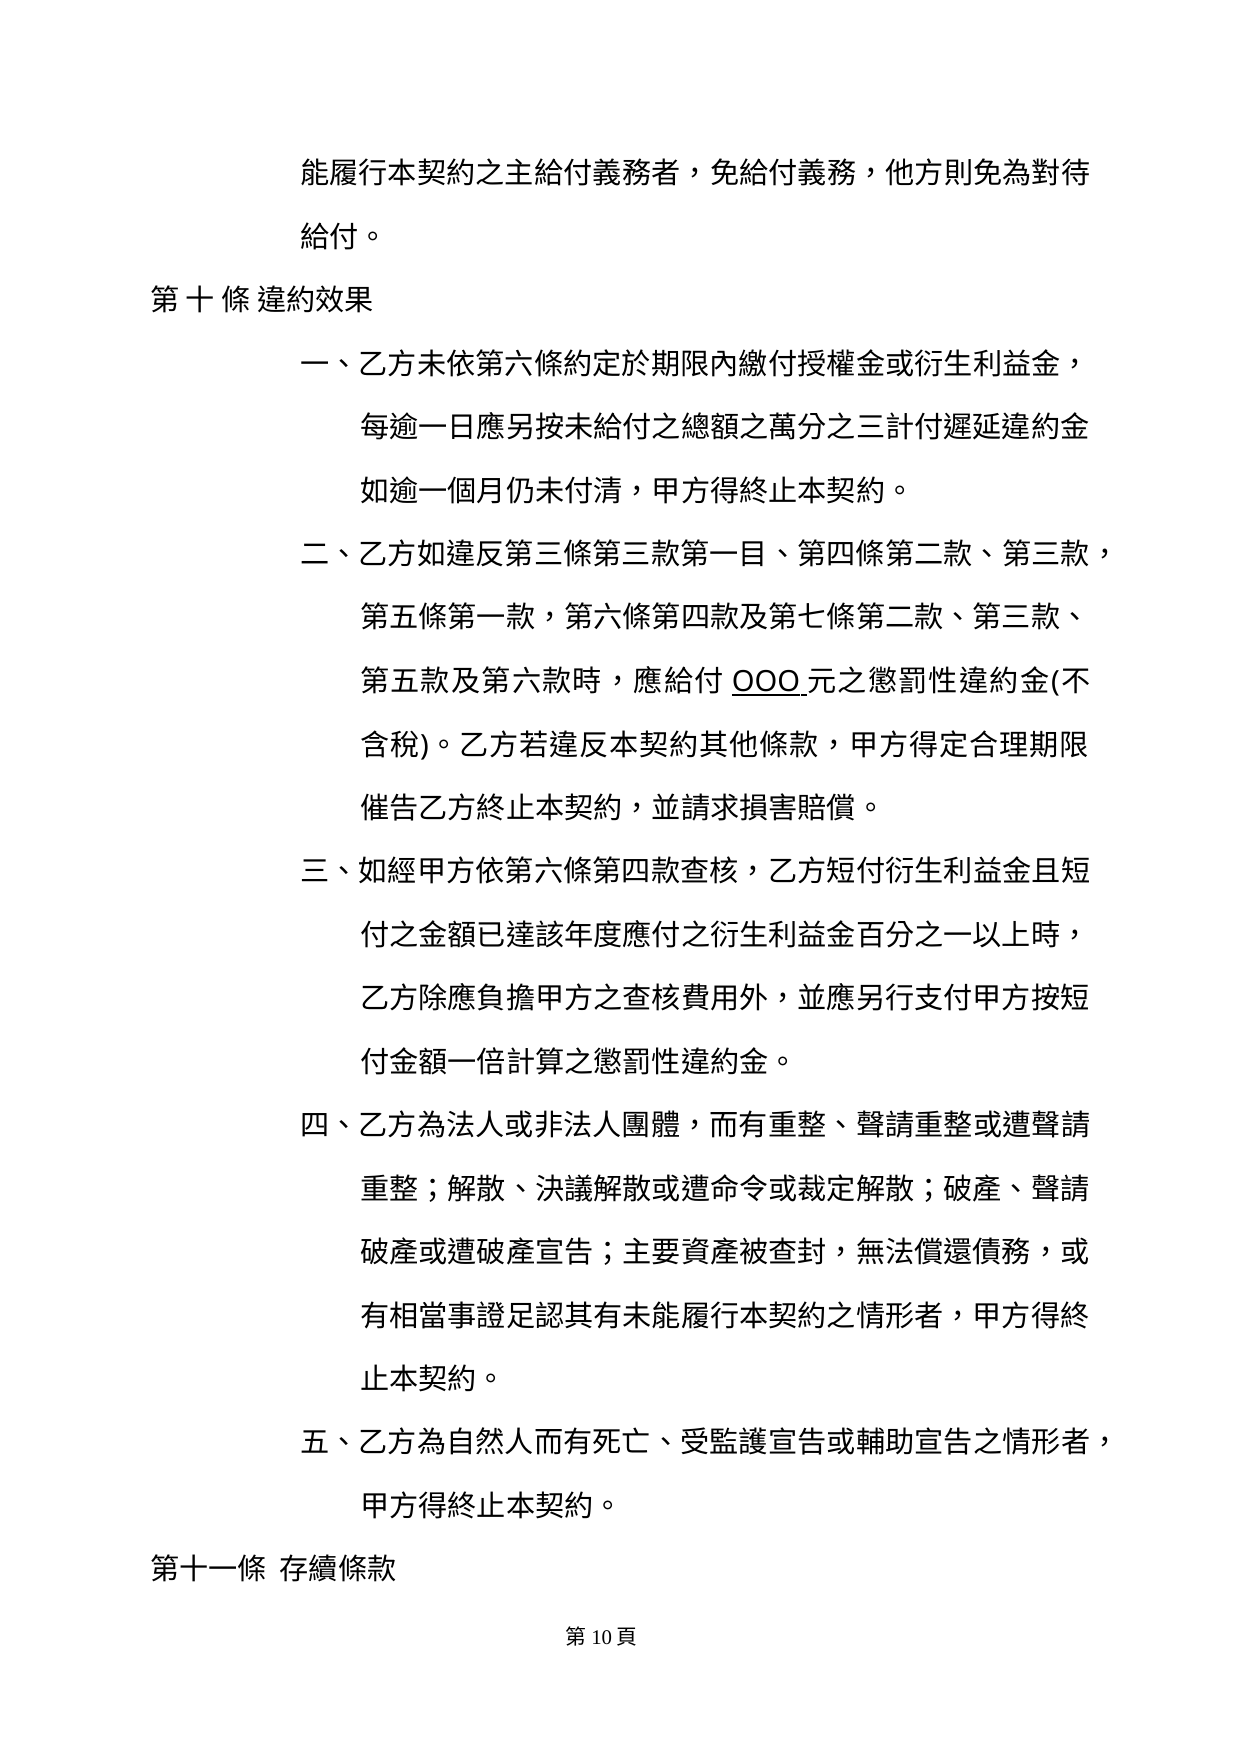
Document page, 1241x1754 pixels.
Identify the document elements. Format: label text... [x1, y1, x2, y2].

subtitle 第 十 條 違約效果 [150, 277, 1090, 319]
text 四、乙方為法人或非法人團體，而有重整、聲請重整或遭聲請重整；解散、決議解散或遭命令或裁定解散；破產、聲請破產或遭破產宣告；主要資產被查封，無法償還債務，或有相當事證足認其有未能履行本契約之情形者，甲方得終止本契約。 [300, 1102, 1090, 1398]
text 二、乙方如違反第三條第三款第一目、第四條第二款、第三款，第五條第一款，第六條第四款及第七條第二款、第三款、第五款及第六款時，應給付OOO元之懲罰性違約金(不含稅)。乙方若違反本契約其他條款，甲方得定合理期限催告乙方終止本契約，並請求損害賠償。 [300, 531, 1090, 827]
text 五、乙方為自然人而有死亡、受監護宣告或輔助宣告之情形者，甲方得終止本契約。 [300, 1419, 1090, 1525]
subtitle 第十一條 存續條款 [150, 1546, 1090, 1588]
text 三、如經甲方依第六條第四款查核，乙方短付衍生利益金且短付之金額已達該年度應付之衍生利益金百分之一以上時，乙方除應負擔甲方之查核費用外，並應另行支付甲方按短付金額一倍計算之懲罰性違約金。 [300, 848, 1090, 1081]
text 一、乙方未依第六條約定於期限內繳付授權金或衍生利益金，每逾一日應另按未給付之總額之萬分之三計付遲延違約金。如逾一個月仍未付清，甲方得終止本契約。 [300, 340, 1090, 509]
text 能履行本契約之主給付義務者，免給付義務，他方則免為對待給付。 [300, 150, 1090, 256]
